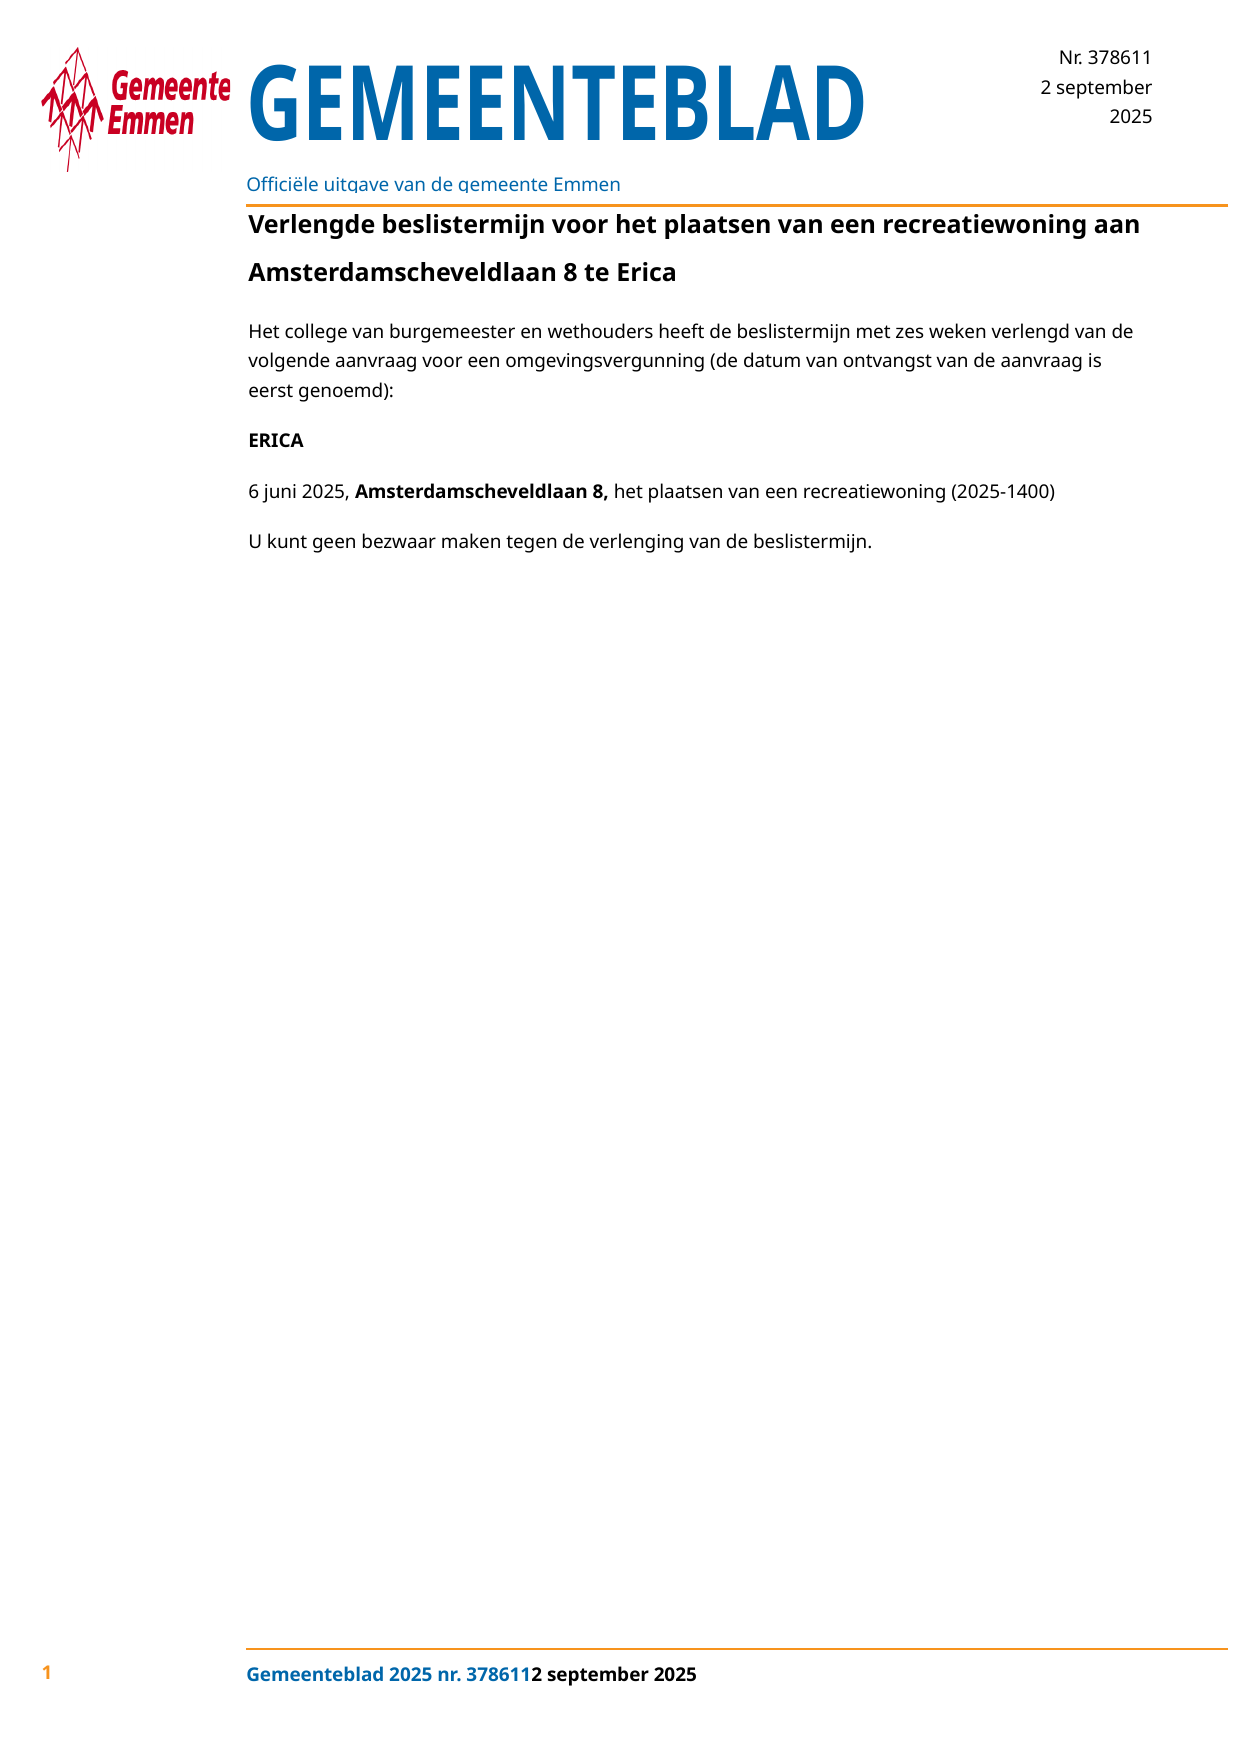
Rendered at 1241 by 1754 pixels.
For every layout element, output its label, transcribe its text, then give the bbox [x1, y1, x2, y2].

text ERICA [248, 427, 1152, 453]
text Het college van burgemeester en wethouders heeft de beslistermijn met zes weken verlengd van de volgende aanvraag voor een omgevingsvergunning (de datum van ontvangst van de aanvraag is eerst genoemd): [248, 318, 1152, 403]
text U kunt geen bezwaar maken tegen de verlenging van de beslistermijn. [248, 528, 1152, 554]
text Verlengde beslistermijn voor het plaatsen van een recreatiewoning aan Amsterdamscheveldlaan 8 te Erica [248, 207, 1152, 288]
text 6 juni 2025, Amsterdamscheveldlaan 8, het plaatsen van een recreatiewoning (2025-1400) [248, 478, 1152, 504]
picture [41, 47, 231, 172]
